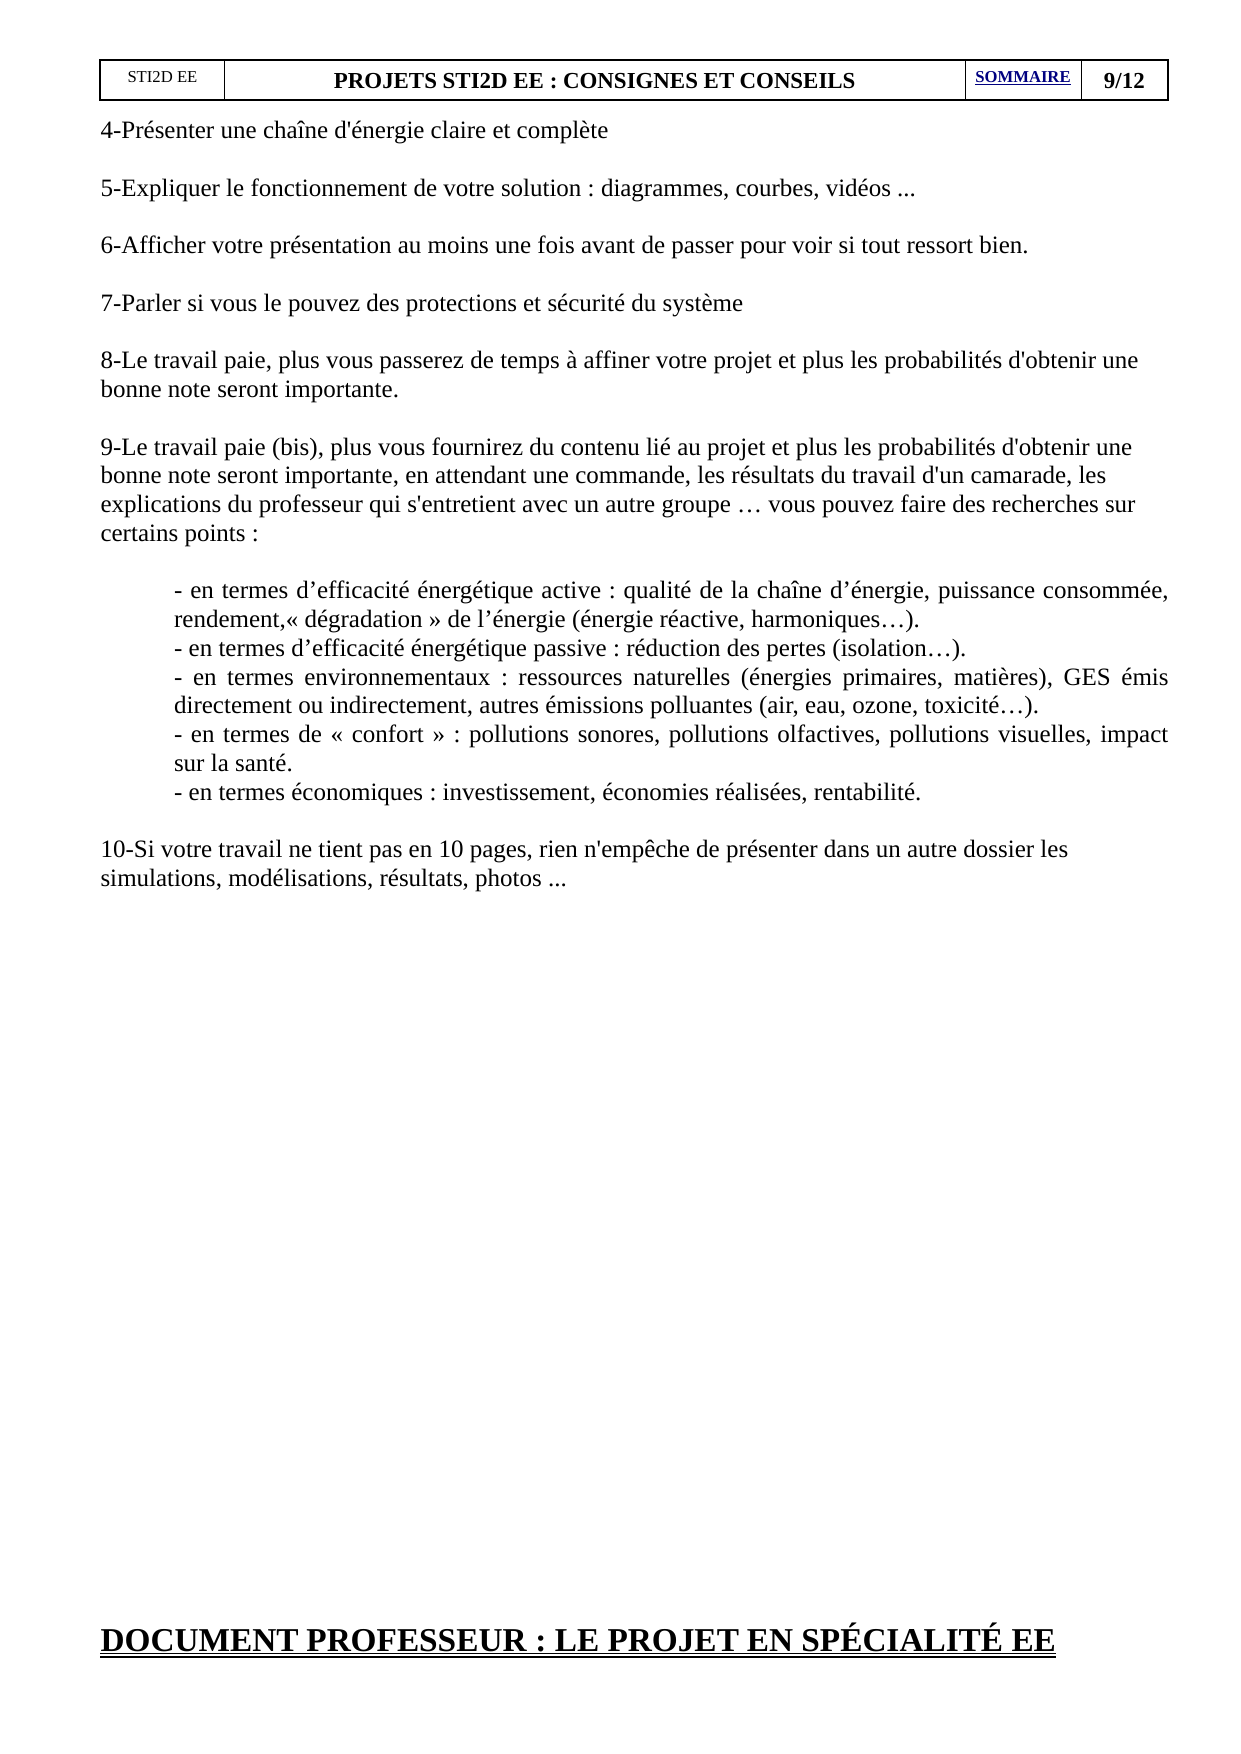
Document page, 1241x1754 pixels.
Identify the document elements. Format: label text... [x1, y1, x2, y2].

text - en termes économiques : investissement, économies réalisées, rentabilité. [174, 777, 1169, 805]
text 6-Afficher votre présentation au moins une fois avant de passer pour voir si tout ressort bien. [100, 230, 1169, 259]
text 4-Présenter une chaîne d'énergie claire et complète [100, 115, 1169, 144]
text - en termes d’efficacité énergétique passive : réduction des pertes (isolation…). [174, 633, 1169, 662]
text 8-Le travail paie, plus vous passerez de temps à affiner votre projet et plus les probabilités d'obtenir une bonne note seront importante. [100, 345, 1169, 403]
text - en termes environnementaux : ressources naturelles (énergies primaires, matières), GES émis directement ou indirectement, autres émissions polluantes (air, eau, ozone, toxicité…). [174, 662, 1169, 719]
text - en termes d’efficacité énergétique active : qualité de la chaîne d’énergie, puissance consommée, rendement,« dégradation » de l’énergie (énergie réactive, harmoniques…). [174, 575, 1169, 633]
text - en termes de « confort » : pollutions sonores, pollutions olfactives, pollutions visuelles, impact sur la santé. [174, 719, 1169, 777]
text 7-Parler si vous le pouvez des protections et sécurité du système [100, 288, 1169, 317]
text 10-Si votre travail ne tient pas en 10 pages, rien n'empêche de présenter dans un autre dossier les simulations, modélisations, résultats, photos ... [100, 834, 1169, 892]
subtitle Document professeur : Le projet en spécialité EE [100, 1620, 1169, 1658]
text 9-Le travail paie (bis), plus vous fournirez du contenu lié au projet et plus les probabilités d'obtenir une bonne note seront importante, en attendant une commande, les résultats du travail d'un camarade, les explications du professeur qui s'entretient avec un autre groupe … vous pouvez faire des recherches sur certains points : [100, 432, 1169, 547]
text 5-Expliquer le fonctionnement de votre solution : diagrammes, courbes, vidéos ... [100, 173, 1169, 202]
